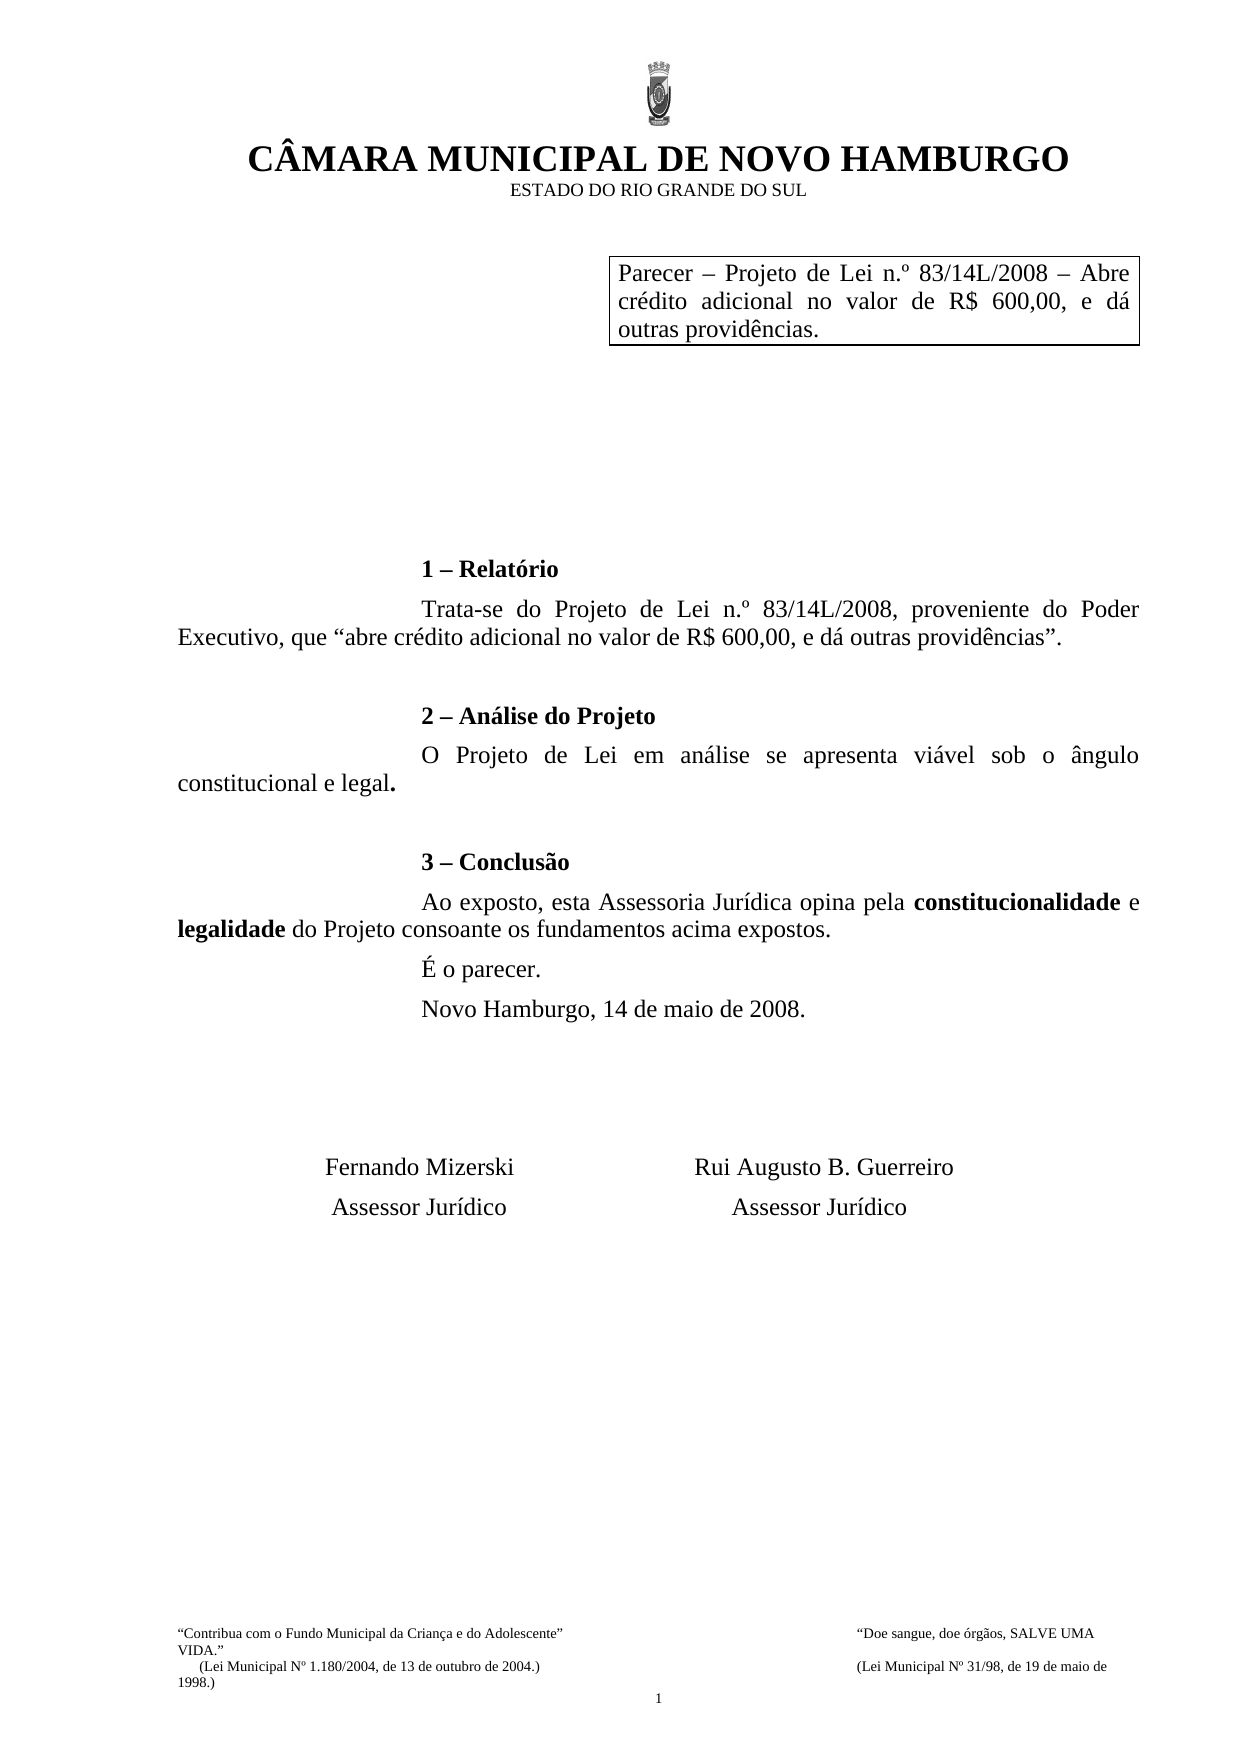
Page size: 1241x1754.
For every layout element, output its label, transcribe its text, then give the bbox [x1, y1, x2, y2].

text Novo Hamburgo, 14 de maio de 2008. [177, 995, 1140, 1022]
text 2 – Análise do Projeto [177, 702, 1140, 729]
text 3 – Conclusão [177, 848, 1140, 876]
text Trata-se do Projeto de Lei n.º 83/14L/2008, proveniente do Poder Executivo, que “abre crédito adicional no valor de R$ 600,00, e dá outras providências”. [177, 595, 1140, 650]
text Assessor Jurídico Assessor Jurídico [325, 1193, 1140, 1220]
text Ao exposto, esta Assessoria Jurídica opina pela constitucionalidade e legalidade do Projeto consoante os fundamentos acima expostos. [177, 888, 1140, 943]
text É o parecer. [177, 955, 1140, 983]
text Fernando Mizerski Rui Augusto B. Guerreiro [251, 1153, 1140, 1181]
text Parecer – Projeto de Lei n.º 83/14L/2008 – Abre crédito adicional no valor de R$ 600,00, e dá outras providências. [610, 257, 1139, 344]
text 1 – Relatório [177, 555, 1140, 583]
text O Projeto de Lei em análise se apresenta viável sob o ângulo constitucional e legal. [177, 741, 1140, 797]
